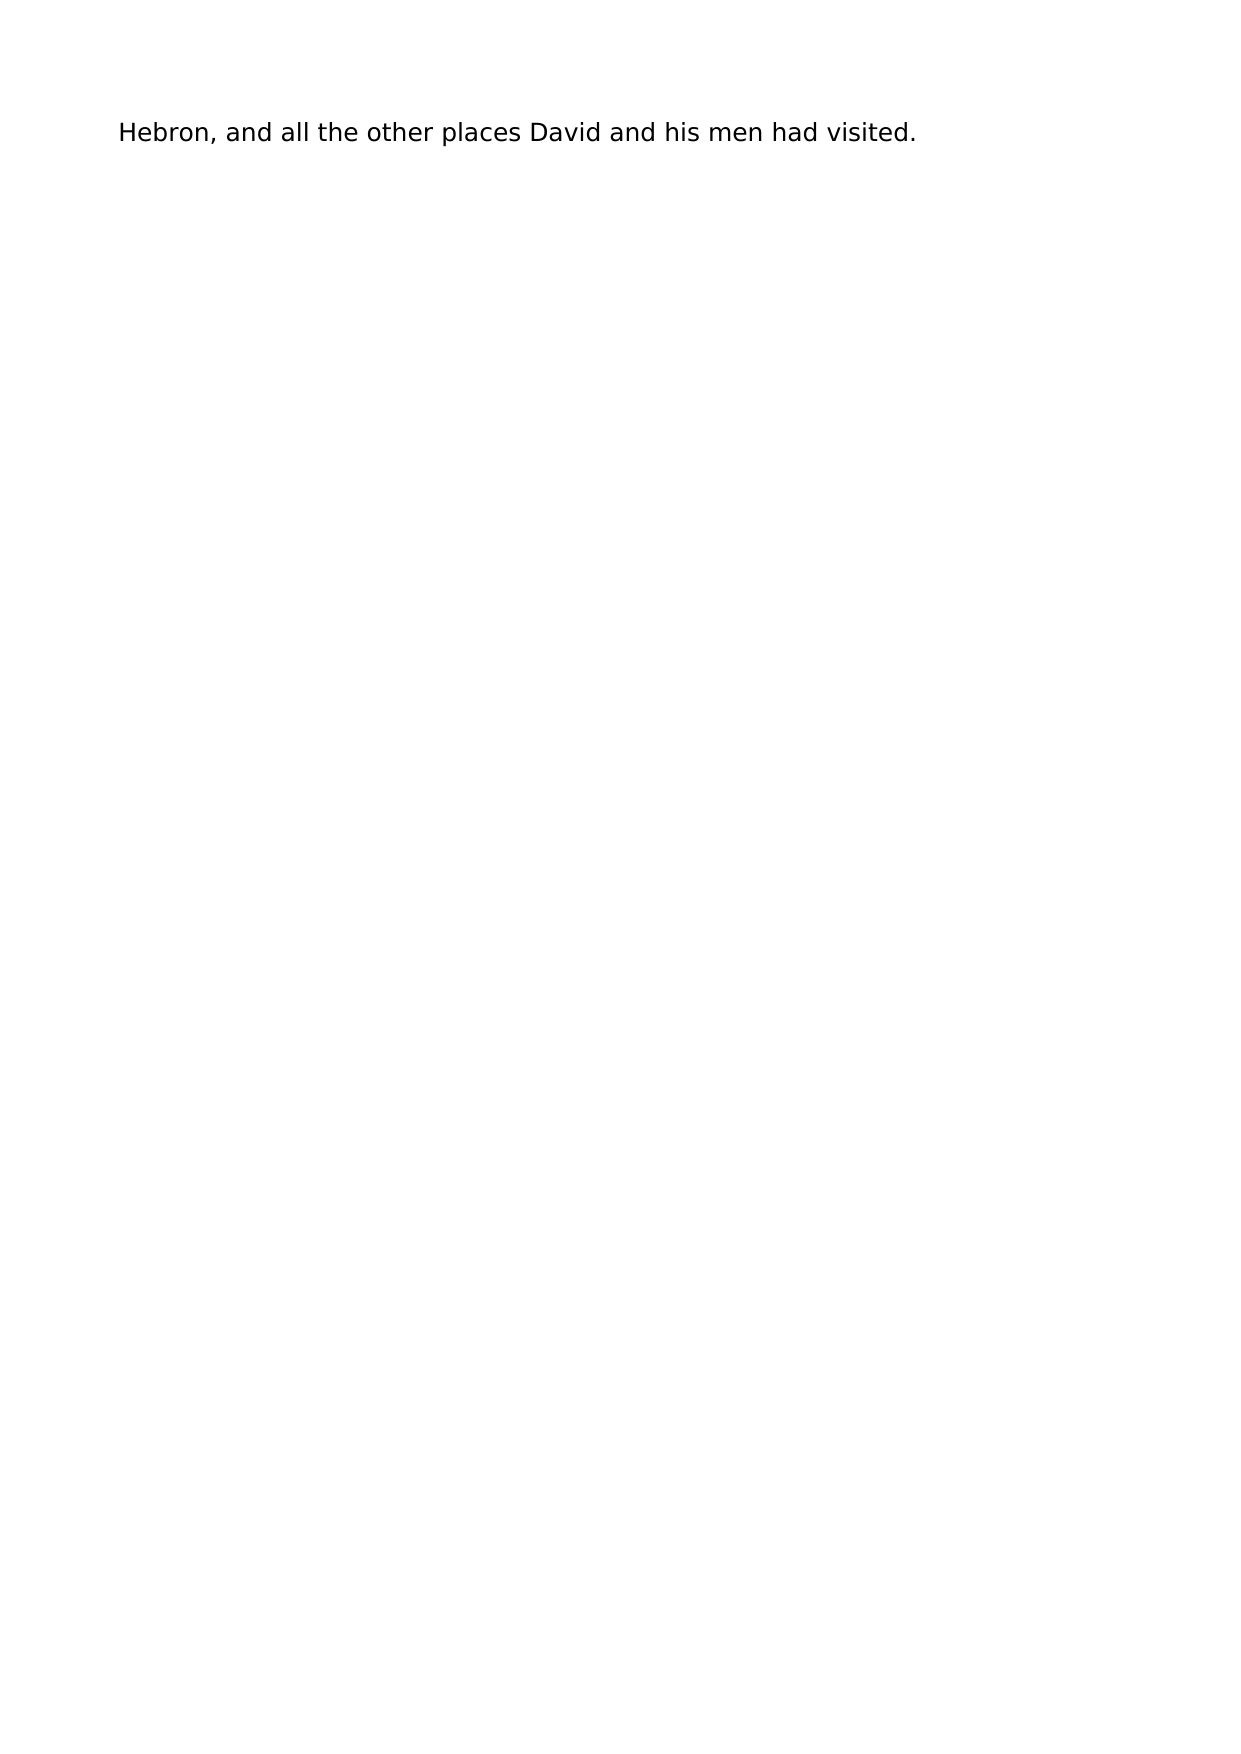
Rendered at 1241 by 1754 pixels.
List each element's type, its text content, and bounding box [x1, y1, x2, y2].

text Hebron, and all the other places David and his men had visited. [118, 118, 1122, 147]
